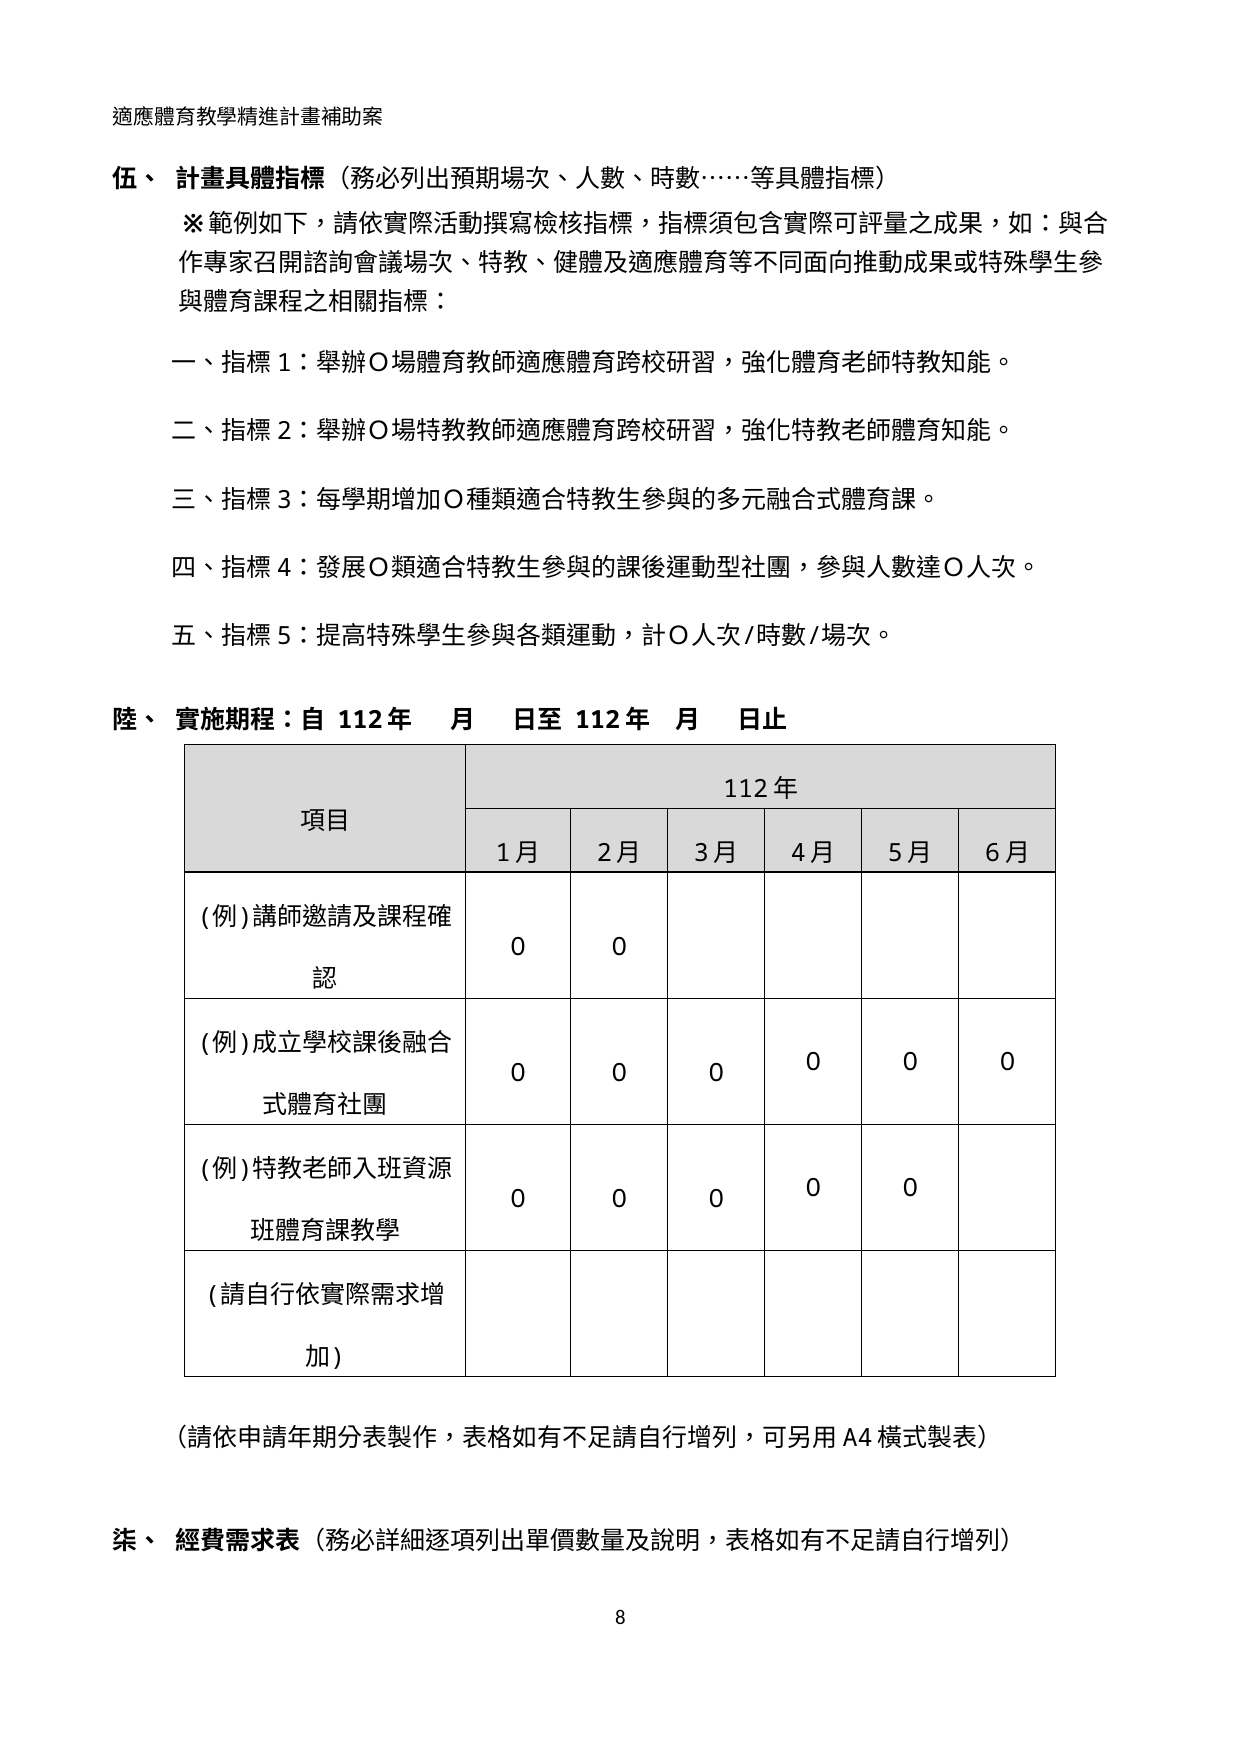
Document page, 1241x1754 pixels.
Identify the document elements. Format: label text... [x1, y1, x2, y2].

text ※範例如下，請依實際活動撰寫檢核指標，指標須包含實際可評量之成果，如：與合作專家召開諮詢會議場次、特教、健體及適應體育等不同面向推動成果或特殊學生參與體育課程之相關指標： [178, 203, 1128, 320]
table_cell [959, 1125, 1055, 1249]
table_cell O [959, 999, 1055, 1123]
table_cell O [862, 999, 958, 1123]
table_cell O [668, 1125, 764, 1249]
list 柒、 經費需求表（務必詳細逐項列出單價數量及說明，表格如有不足請自行增列） [112, 1520, 1128, 1559]
table_header 項目 [185, 745, 465, 871]
table_cell [862, 873, 958, 997]
text 四、指標4：發展Ｏ類適合特教生參與的課後運動型社團，參與人數達Ｏ人次。 [112, 525, 1128, 588]
table_cell (例)成立學校課後融合式體育社團 [185, 999, 465, 1123]
table_cell O [466, 999, 570, 1123]
table_cell [668, 1251, 764, 1376]
text （請依申請年期分表製作，表格如有不足請自行增列，可另用A4橫式製表） [162, 1396, 1128, 1458]
table_cell (請自行依實際需求增加) [185, 1251, 465, 1376]
table_cell [466, 1251, 570, 1376]
table_cell [862, 1251, 958, 1376]
table_cell (例)特教老師入班資源班體育課教學 [185, 1125, 465, 1249]
table_cell [765, 873, 861, 997]
table_cell O [571, 1125, 667, 1249]
table_cell (例)講師邀請及課程確認 [185, 873, 465, 997]
text 三、指標3：每學期增加Ｏ種類適合特教生參與的多元融合式體育課。 [112, 457, 1128, 519]
table_cell O [668, 999, 764, 1123]
list 陸、 實施期程：自 112年 月 日至 112年 月 日止 [112, 699, 1128, 738]
text 一、指標1：舉辦Ｏ場體育教師適應體育跨校研習，強化體育老師特教知能。 [112, 320, 1128, 383]
table_cell [959, 873, 1055, 997]
table_cell O [862, 1125, 958, 1249]
table_cell [959, 1251, 1055, 1376]
table_cell 6月 [959, 809, 1055, 871]
table_cell O [765, 1125, 861, 1249]
table_header 112年 [466, 745, 1055, 808]
text 五、指標5：提高特殊學生參與各類運動，計Ｏ人次/時數/場次。 [112, 594, 1128, 656]
table_cell [571, 1251, 667, 1376]
table_cell O [765, 999, 861, 1123]
table_cell O [571, 999, 667, 1123]
table_cell 2月 [571, 809, 667, 871]
table_cell [765, 1251, 861, 1376]
table_cell 3月 [668, 809, 764, 871]
table_cell O [466, 873, 570, 997]
table_cell O [571, 873, 667, 997]
table_cell O [466, 1125, 570, 1249]
text 二、指標2：舉辦Ｏ場特教教師適應體育跨校研習，強化特教老師體育知能。 [112, 389, 1128, 451]
table_cell 1月 [466, 809, 570, 871]
table_cell 4月 [765, 809, 861, 871]
list 伍、 計畫具體指標（務必列出預期場次、人數、時數……等具體指標） [112, 158, 1128, 197]
table_cell 5月 [862, 809, 958, 871]
table_cell [668, 873, 764, 997]
